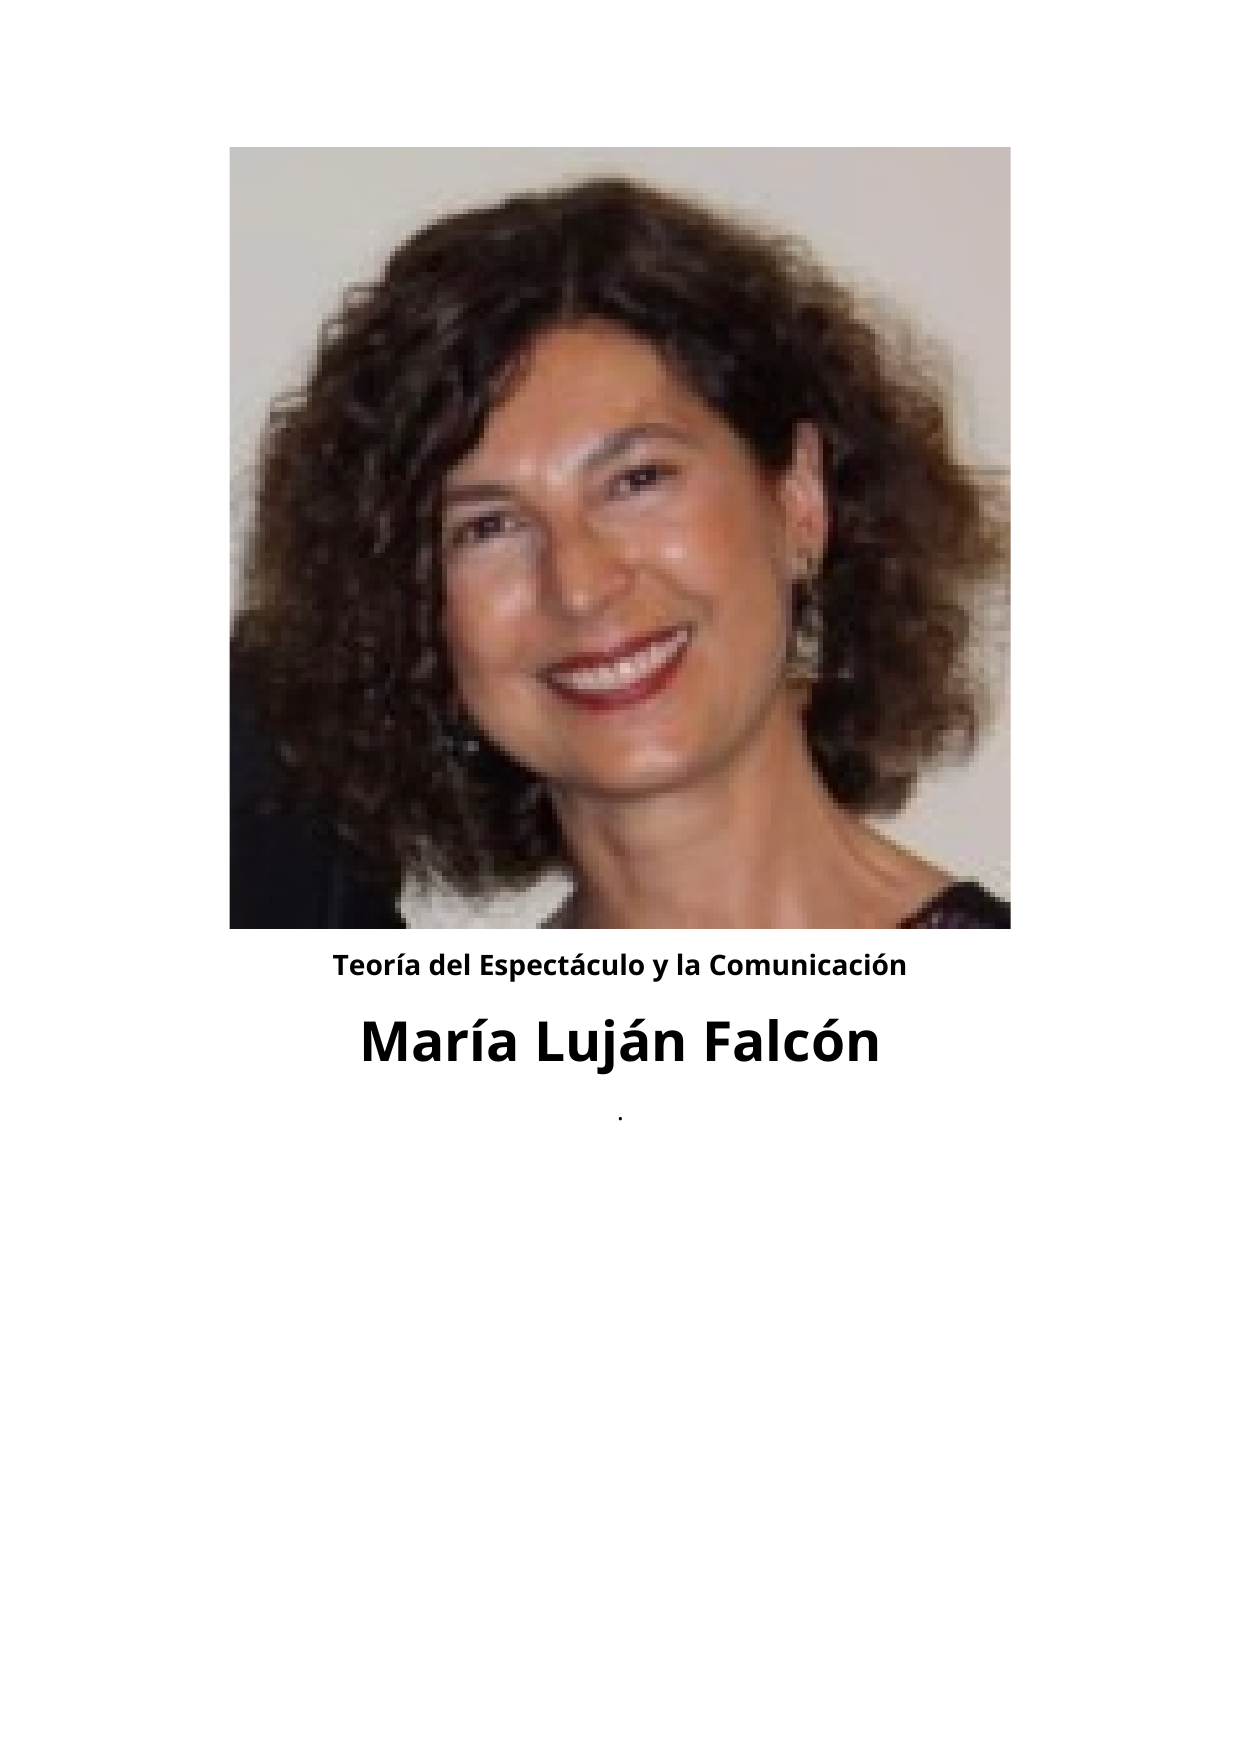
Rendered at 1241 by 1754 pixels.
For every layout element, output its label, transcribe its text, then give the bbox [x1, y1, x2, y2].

subtitle María Luján Falcón [177, 992, 1063, 1078]
text . [177, 1093, 1063, 1127]
subtitle Teoría del Espectáculo y la Comunicación [177, 946, 1063, 984]
